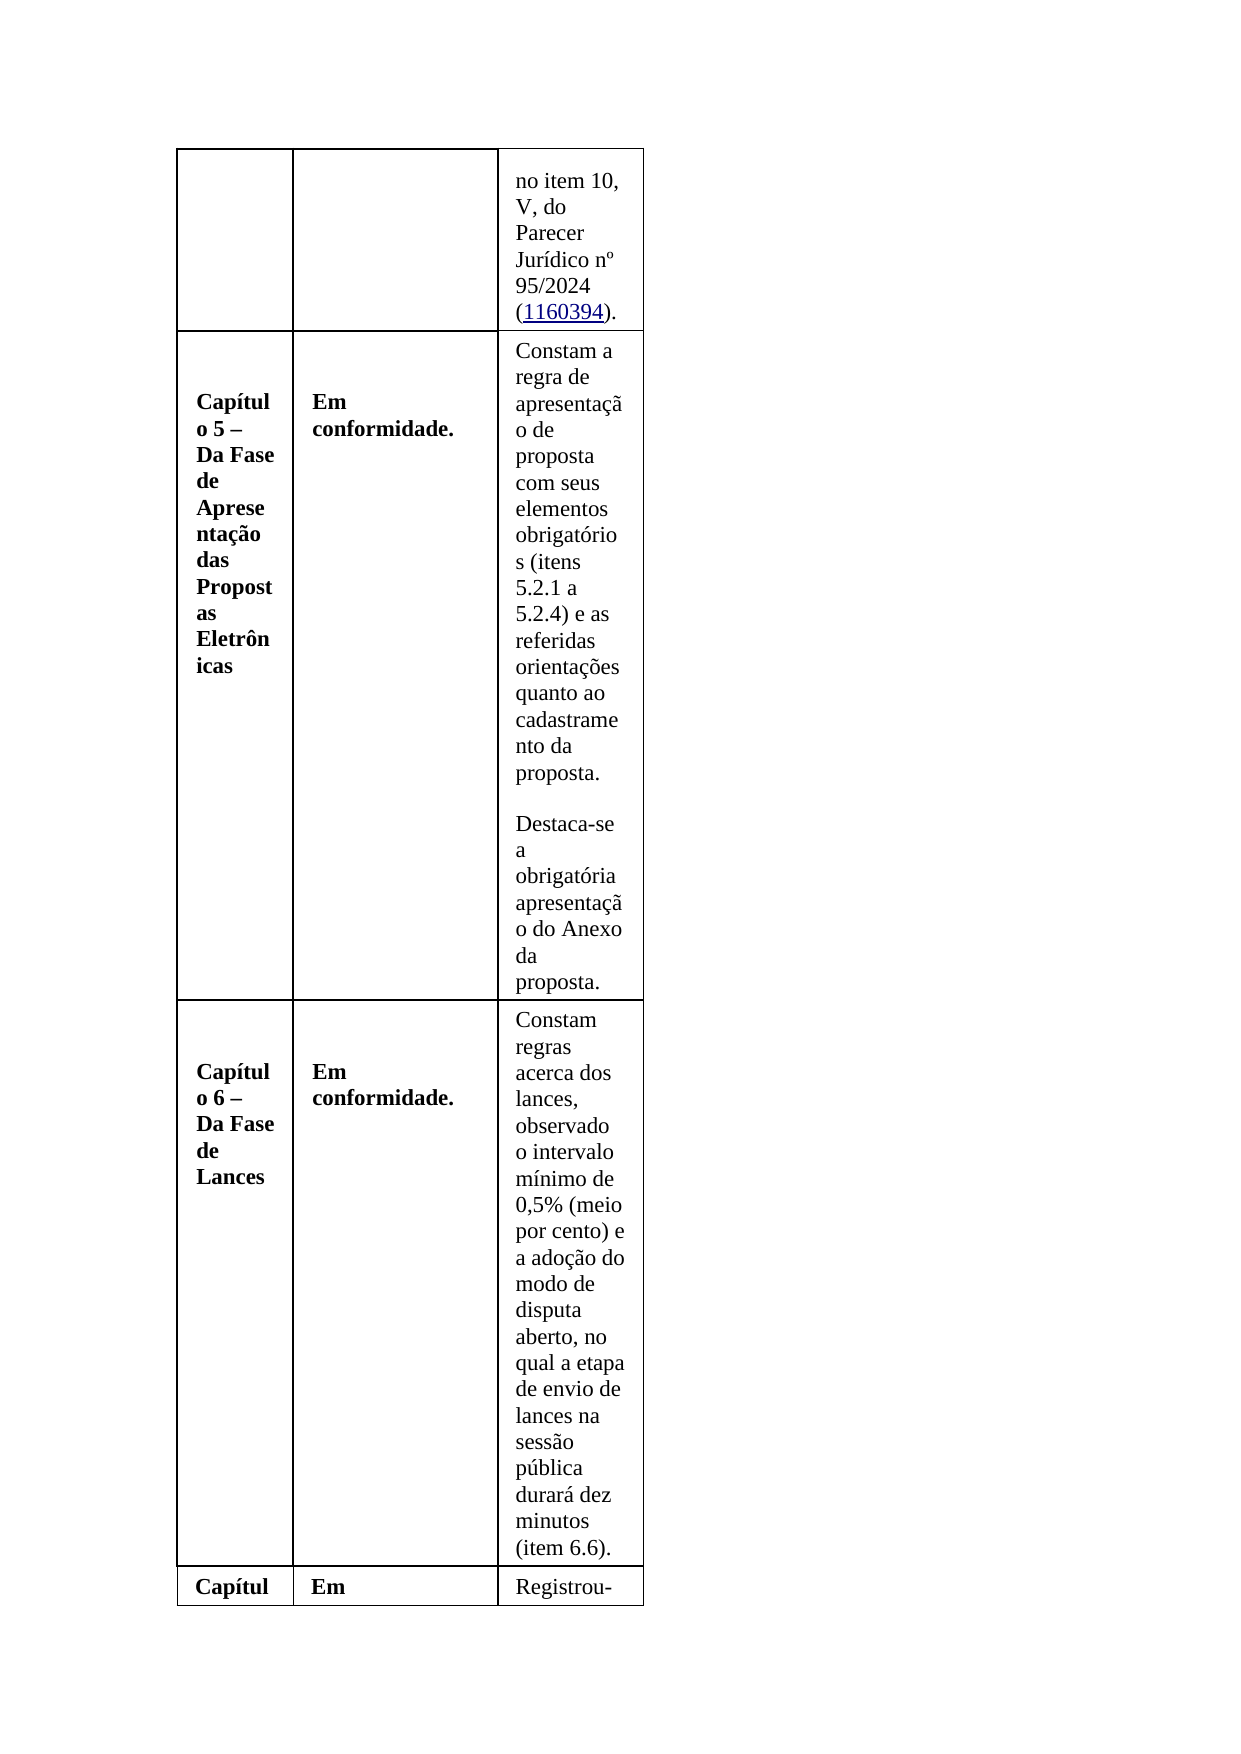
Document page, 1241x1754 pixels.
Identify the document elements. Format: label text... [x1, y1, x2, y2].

table_cell Em conformidade. [294, 332, 497, 999]
table_cell Capítulo 5 – Da Fase de Apresentação das Propostas Eletrônicas [178, 332, 292, 999]
table_cell Em [294, 1567, 497, 1605]
table_cell no item 10, V, do Parecer Jurídico nº 95/2024 (1160394). [499, 149, 643, 330]
table_cell [178, 150, 292, 330]
table_cell Registrou- [499, 1567, 643, 1605]
table_cell [294, 150, 497, 330]
table_cell Capítul [178, 1567, 293, 1605]
table_cell Em conformidade. [294, 1001, 497, 1565]
table_cell Constam a regra de apresentação de proposta com seus elementos obrigatórios (itens 5.2.1 a 5.2.4) e as referidas orientações quanto ao cadastramento da proposta. Destaca-se a obrigatória apresentação do Anexo da proposta. [499, 331, 643, 999]
table_cell Capítulo 6 – Da Fase de Lances [178, 1001, 292, 1565]
table_cell Constam regras acerca dos lances, observado o intervalo mínimo de 0,5% (meio por cento) e a adoção do modo de disputa aberto, no qual a etapa de envio de lances na sessão pública durará dez minutos (item 6.6). [499, 1001, 643, 1565]
